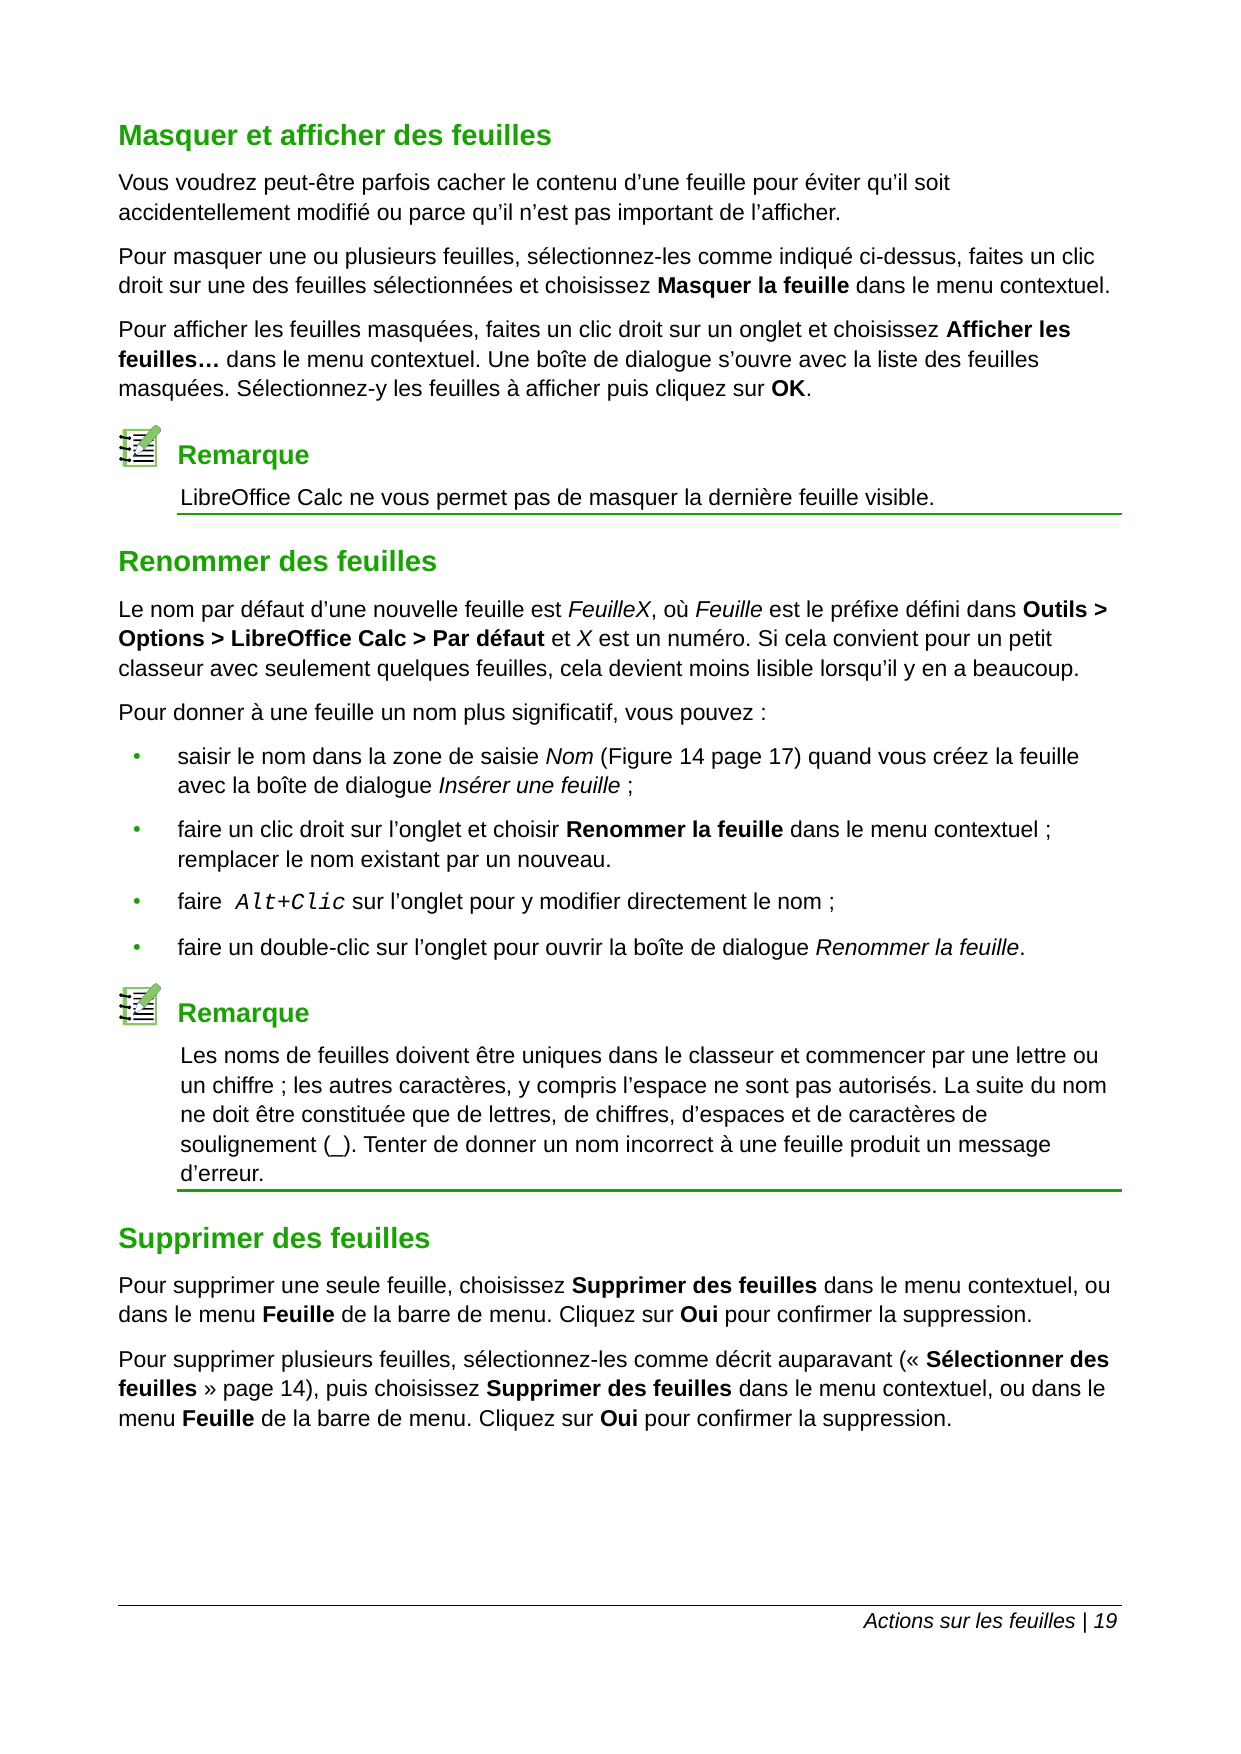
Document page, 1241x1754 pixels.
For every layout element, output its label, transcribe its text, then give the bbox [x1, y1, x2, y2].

text Les noms de feuilles doivent être uniques dans le classeur et commencer par une lettre ou un chiffre ; les autres caractères, y compris l’espace ne sont pas autorisés. La suite du nom ne doit être constituée que de lettres, de chiffres, d’espaces et de caractères de soulignement (_). Tenter de donner un nom incorrect à une feuille produit un message d’erreur. [177, 1036, 1122, 1189]
list Remarque [118, 982, 1122, 1029]
list faire Alt+Clic sur l’onglet pour y modifier directement le nom ; [133, 887, 1122, 916]
list Remarque [118, 424, 1122, 470]
subtitle Masquer et afficher des feuilles [118, 118, 1122, 152]
subtitle Supprimer des feuilles [118, 1221, 1122, 1254]
text Pour afficher les feuilles masquées, faites un clic droit sur un onglet et choisissez Afficher les feuilles… dans le menu contextuel. Une boîte de dialogue s’ouvre avec la liste des feuilles masquées. Sélectionnez-y les feuilles à afficher puis cliquez sur OK. [118, 313, 1122, 402]
text LibreOffice Calc ne vous permet pas de masquer la dernière feuille visible. [177, 478, 1122, 513]
text Pour masquer une ou plusieurs feuilles, sélectionnez-les comme indiqué ci-dessus, faites un clic droit sur une des feuilles sélectionnées et choisissez Masquer la feuille dans le menu contextuel. [118, 240, 1122, 299]
list faire un double-clic sur l’onglet pour ouvrir la boîte de dialogue Renommer la feuille. [133, 931, 1122, 960]
list saisir le nom dans la zone de saisie Nom (Figure 14 page 17) quand vous créez la feuille avec la boîte de dialogue Insérer une feuille ; [133, 739, 1122, 798]
text Le nom par défaut d’une nouvelle feuille est FeuilleX, où Feuille est le préfixe défini dans Outils > Options > LibreOffice Calc > Par défaut et X est un numéro. Si cela convient pour un petit classeur avec seulement quelques feuilles, cela devient moins lisible lorsqu’il y en a beaucoup. [118, 592, 1122, 681]
text Pour donner à une feuille un nom plus significatif, vous pouvez : [118, 696, 1122, 725]
text Vous voudrez peut-être parfois cacher le contenu d’une feuille pour éviter qu’il soit accidentellement modifié ou parce qu’il n’est pas important de l’afficher. [118, 166, 1122, 225]
subtitle Renommer des feuilles [118, 544, 1122, 578]
list faire un clic droit sur l’onglet et choisir Renommer la feuille dans le menu contextuel ; remplacer le nom existant par un nouveau. [133, 813, 1122, 872]
